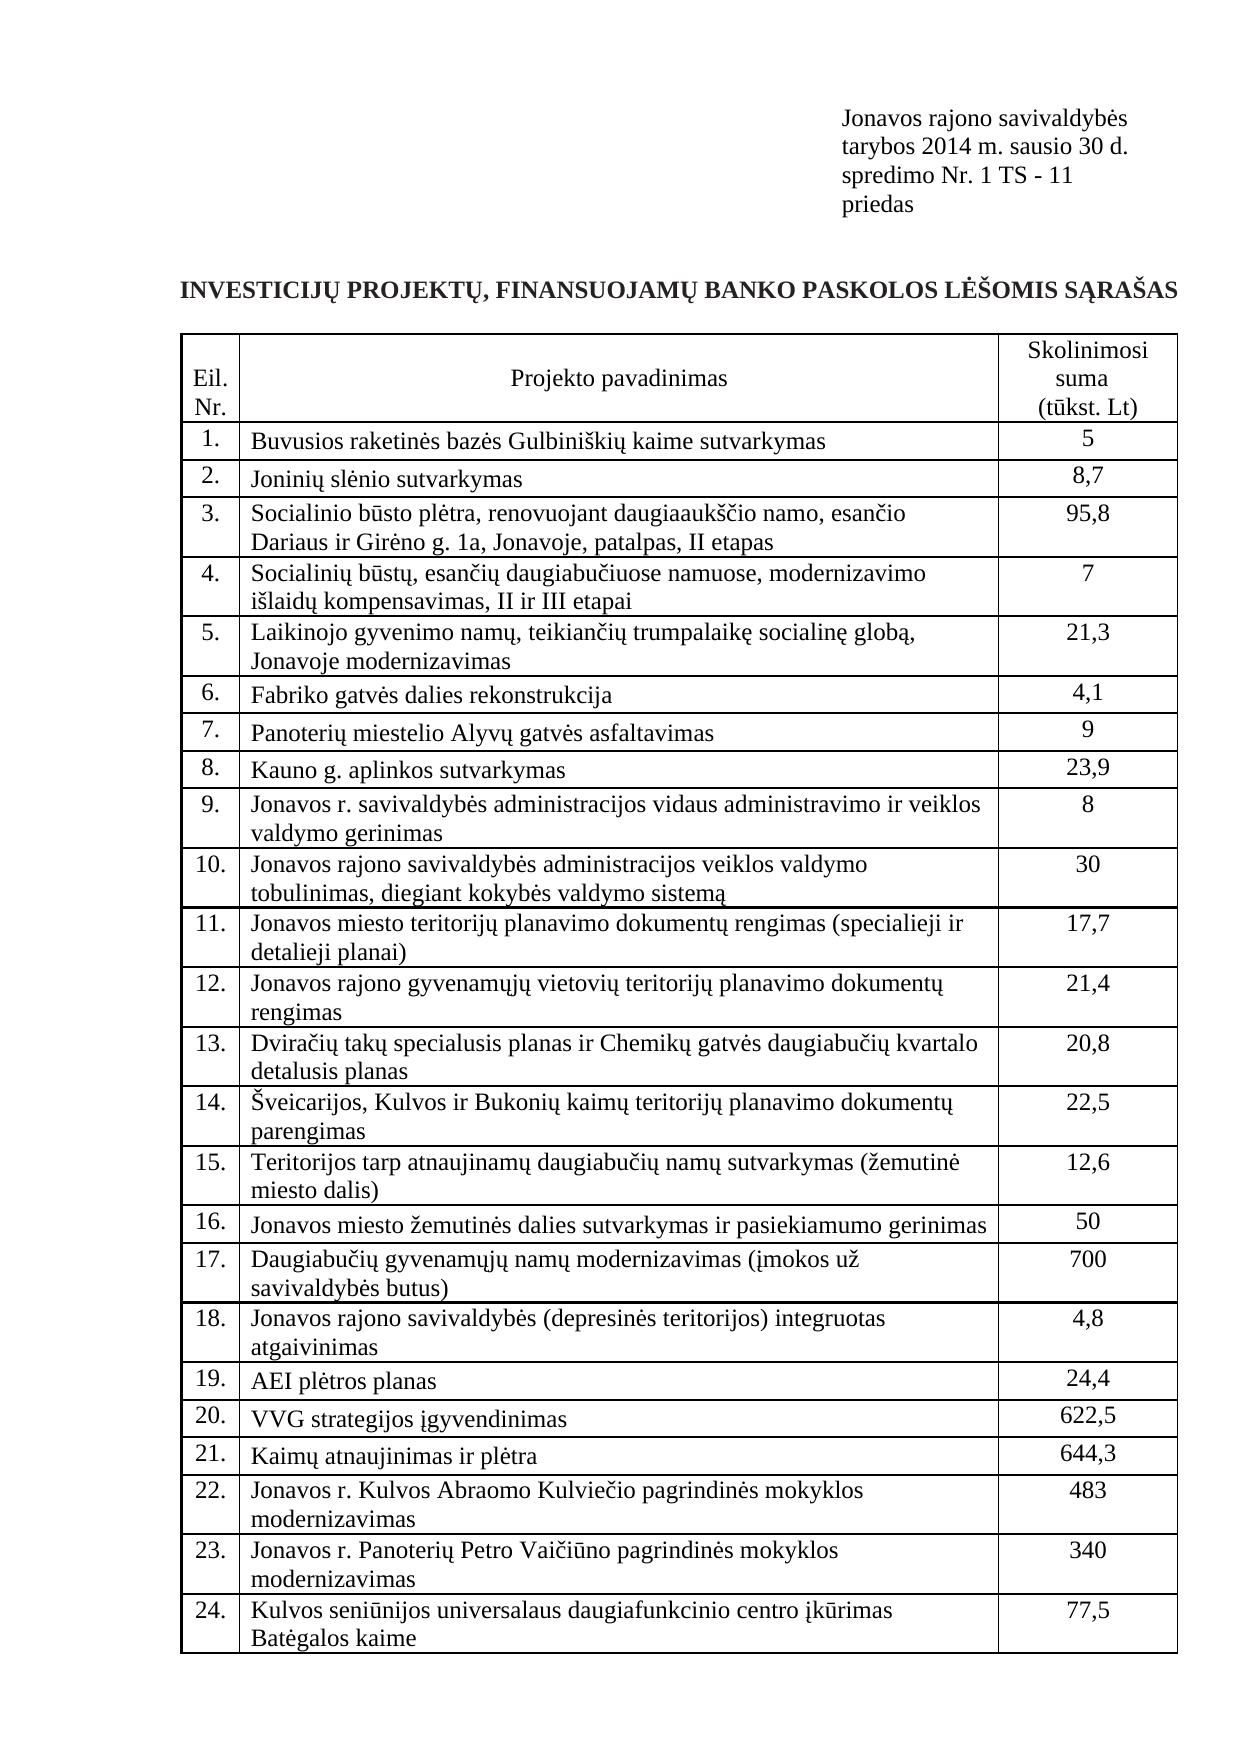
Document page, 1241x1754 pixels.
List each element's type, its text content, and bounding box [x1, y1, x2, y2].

table_cell 21. [183, 1438, 239, 1473]
table_cell 8. [183, 752, 239, 787]
table_cell 6. [183, 677, 239, 712]
table_cell 17. [183, 1244, 239, 1301]
table_cell Jonavos r. savivaldybės administracijos vidaus administravimo ir veiklos valdymo gerinimas [240, 789, 998, 847]
table_header Skolinimosi suma (tūkst. Lt) [999, 335, 1177, 421]
table_cell 12. [183, 968, 239, 1026]
text spredimo Nr. 1 TS - 11 [842, 160, 1181, 189]
table_cell 700 [999, 1244, 1177, 1301]
table_cell 17,7 [999, 909, 1177, 966]
table_cell 13. [183, 1028, 239, 1085]
table_cell 77,5 [999, 1595, 1177, 1652]
table_cell Kaimų atnaujinimas ir plėtra [240, 1438, 998, 1473]
table_cell 8 [999, 789, 1177, 847]
table_cell 5. [183, 617, 239, 675]
table_cell 12,6 [999, 1147, 1177, 1204]
table_cell 14. [183, 1087, 239, 1145]
table_header Eil. Nr. [183, 335, 239, 421]
table_cell 10. [183, 849, 239, 906]
text Jonavos rajono savivaldybės [842, 103, 1181, 131]
table_cell Fabriko gatvės dalies rekonstrukcija [240, 677, 998, 712]
table_cell 2. [183, 461, 239, 496]
table_cell 4,1 [999, 677, 1177, 712]
table_cell Šveicarijos, Kulvos ir Bukonių kaimų teritorijų planavimo dokumentų parengimas [240, 1087, 998, 1145]
table_cell Jonavos rajono savivaldybės (depresinės teritorijos) integruotas atgaivinimas [240, 1304, 998, 1361]
table_cell Kauno g. aplinkos sutvarkymas [240, 752, 998, 787]
table_cell 23,9 [999, 752, 1177, 787]
table_cell 15. [183, 1147, 239, 1204]
table_cell 21,3 [999, 617, 1177, 675]
table_cell 22,5 [999, 1087, 1177, 1145]
table_cell 21,4 [999, 968, 1177, 1026]
table_cell Jonavos miesto teritorijų planavimo dokumentų rengimas (specialieji ir detalieji planai) [240, 909, 998, 966]
table_cell 22. [183, 1476, 239, 1533]
table_cell 30 [999, 849, 1177, 906]
table_cell 20. [183, 1401, 239, 1436]
table_cell VVG strategijos įgyvendinimas [240, 1401, 998, 1436]
table_cell AEI plėtros planas [240, 1363, 998, 1398]
table_cell 3. [183, 498, 239, 556]
table_cell 1. [183, 423, 239, 458]
table_cell 19. [183, 1363, 239, 1398]
table_cell 5 [999, 423, 1177, 458]
table_cell 9. [183, 789, 239, 847]
text priedas [842, 189, 1181, 218]
text tarybos 2014 m. sausio 30 d. [842, 131, 1181, 160]
table_cell 23. [183, 1535, 239, 1593]
table_header Projekto pavadinimas [240, 335, 998, 421]
table_cell 24,4 [999, 1363, 1177, 1398]
table_cell 50 [999, 1206, 1177, 1242]
table_cell Teritorijos tarp atnaujinamų daugiabučių namų sutvarkymas (žemutinė miesto dalis) [240, 1147, 998, 1204]
table_cell Jonavos rajono gyvenamųjų vietovių teritorijų planavimo dokumentų rengimas [240, 968, 998, 1026]
table_cell 483 [999, 1476, 1177, 1533]
table_cell Jonavos r. Panoterių Petro Vaičiūno pagrindinės mokyklos modernizavimas [240, 1535, 998, 1593]
table_cell Buvusios raketinės bazės Gulbiniškių kaime sutvarkymas [240, 423, 998, 458]
table_cell 16. [183, 1206, 239, 1242]
table_cell 11. [183, 909, 239, 966]
table_cell Socialinio būsto plėtra, renovuojant daugiaaukščio namo, esančio Dariaus ir Girėno g. 1a, Jonavoje, patalpas, II etapas [240, 498, 998, 556]
table_cell Jonavos r. Kulvos Abraomo Kulviečio pagrindinės mokyklos modernizavimas [240, 1476, 998, 1533]
table_cell 8,7 [999, 461, 1177, 496]
table_cell Jonavos miesto žemutinės dalies sutvarkymas ir pasiekiamumo gerinimas [240, 1206, 998, 1242]
table_cell Laikinojo gyvenimo namų, teikiančių trumpalaikę socialinę globą, Jonavoje modernizavimas [240, 617, 998, 675]
table_cell Panoterių miestelio Alyvų gatvės asfaltavimas [240, 714, 998, 750]
table_cell Daugiabučių gyvenamųjų namų modernizavimas (įmokos už savivaldybės butus) [240, 1244, 998, 1301]
table_cell 4. [183, 558, 239, 615]
table_cell Kulvos seniūnijos universalaus daugiafunkcinio centro įkūrimas Batėgalos kaime [240, 1595, 998, 1652]
table_cell 7. [183, 714, 239, 750]
table_cell 9 [999, 714, 1177, 750]
table_cell 644,3 [999, 1438, 1177, 1473]
table_cell 7 [999, 558, 1177, 615]
table_cell 18. [183, 1304, 239, 1361]
table_cell Jonavos rajono savivaldybės administracijos veiklos valdymo tobulinimas, diegiant kokybės valdymo sistemą [240, 849, 998, 906]
table_cell Socialinių būstų, esančių daugiabučiuose namuose, modernizavimo išlaidų kompensavimas, II ir III etapai [240, 558, 998, 615]
table_cell 24. [183, 1595, 239, 1652]
table_cell 20,8 [999, 1028, 1177, 1085]
table_cell 4,8 [999, 1304, 1177, 1361]
table_cell 340 [999, 1535, 1177, 1593]
table_cell Dviračių takų specialusis planas ir Chemikų gatvės daugiabučių kvartalo detalusis planas [240, 1028, 998, 1085]
text INVESTICIJŲ PROJEKTŲ, FINANSUOJAMŲ BANKO PASKOLOS LĖŠOMIS SĄRAŠAS [177, 275, 1181, 304]
table_cell 95,8 [999, 498, 1177, 556]
table_cell 622,5 [999, 1401, 1177, 1436]
table_cell Joninių slėnio sutvarkymas [240, 461, 998, 496]
